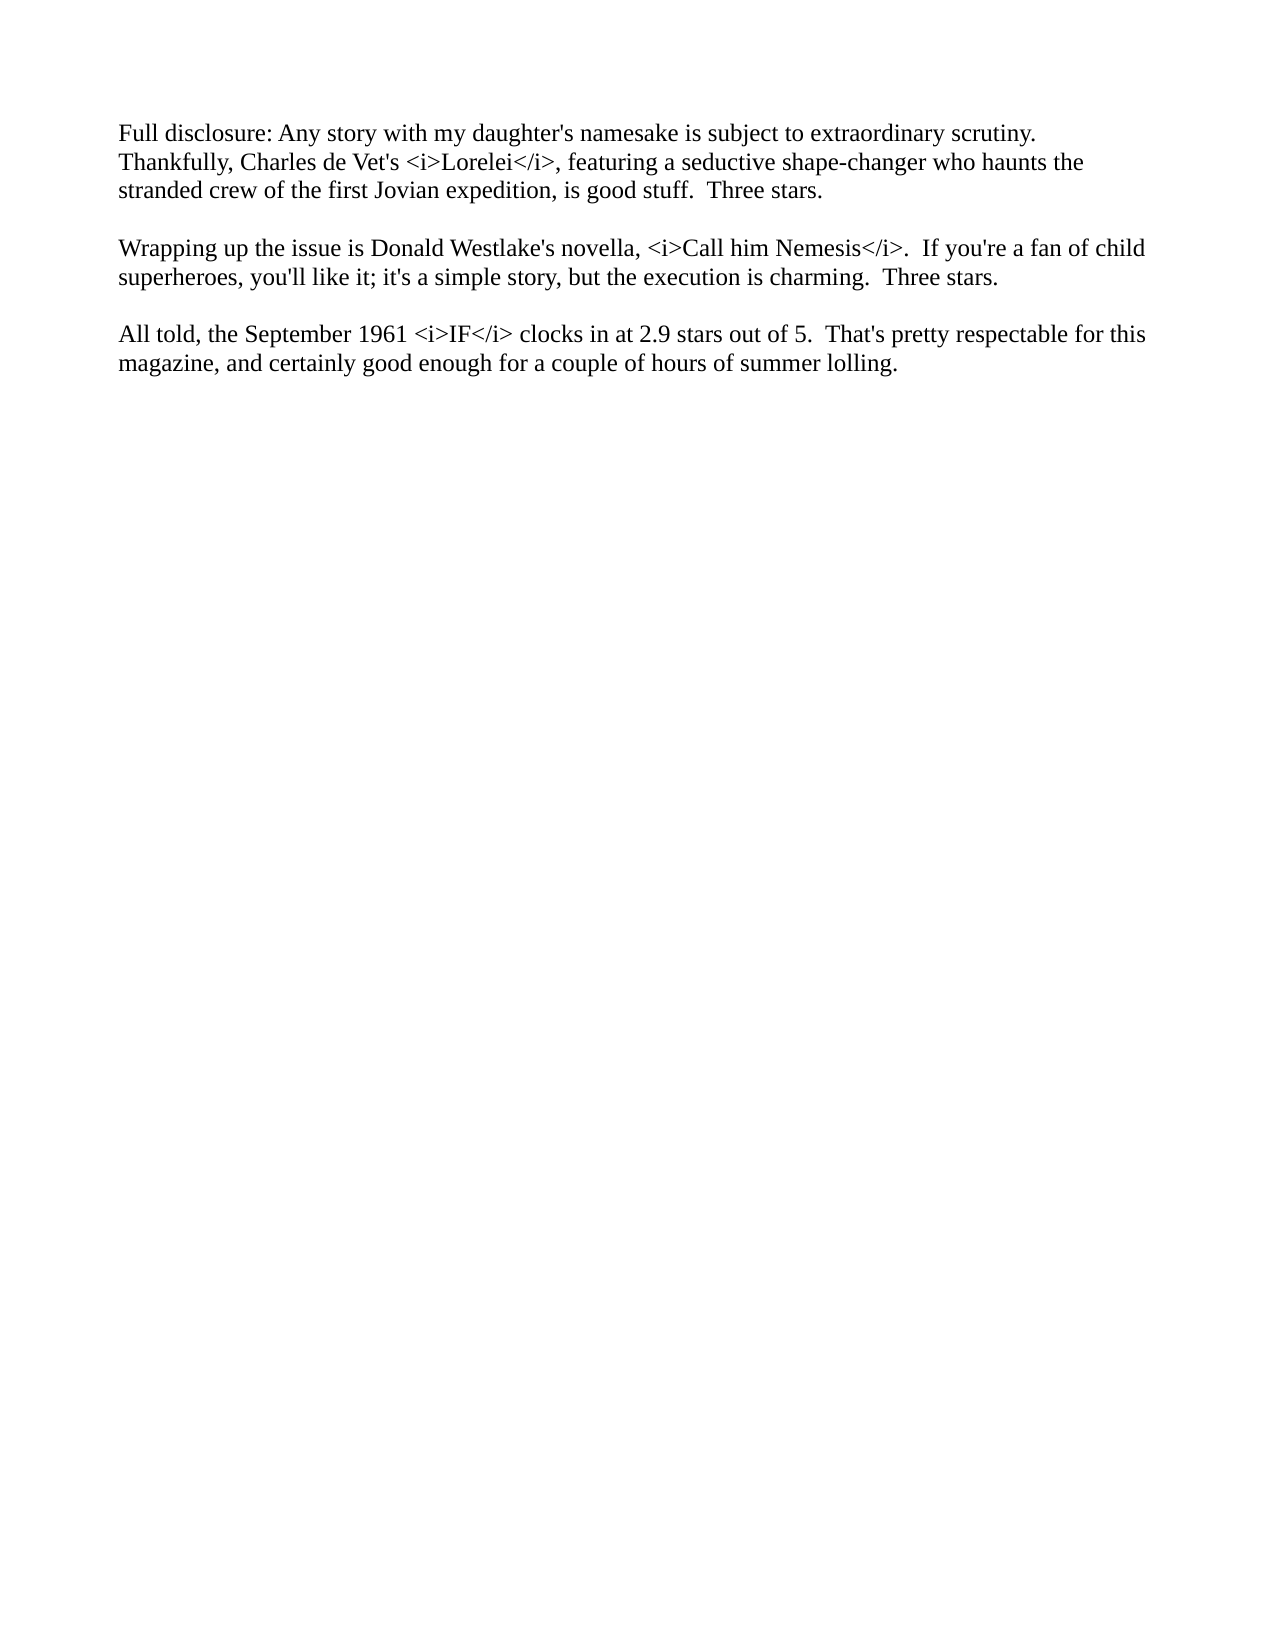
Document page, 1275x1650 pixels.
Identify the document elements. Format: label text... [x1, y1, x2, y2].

text Wrapping up the issue is Donald Westlake's novella, <i>Call him Nemesis</i>. If you're a fan of child superheroes, you'll like it; it's a simple story, but the execution is charming. Three stars. [118, 233, 1157, 291]
text Full disclosure: Any story with my daughter's namesake is subject to extraordinary scrutiny. Thankfully, Charles de Vet's <i>Lorelei</i>, featuring a seductive shape-changer who haunts the stranded crew of the first Jovian expedition, is good stuff. Three stars. [118, 118, 1157, 204]
text All told, the September 1961 <i>IF</i> clocks in at 2.9 stars out of 5. That's pretty respectable for this magazine, and certainly good enough for a couple of hours of summer lolling. [118, 319, 1157, 377]
